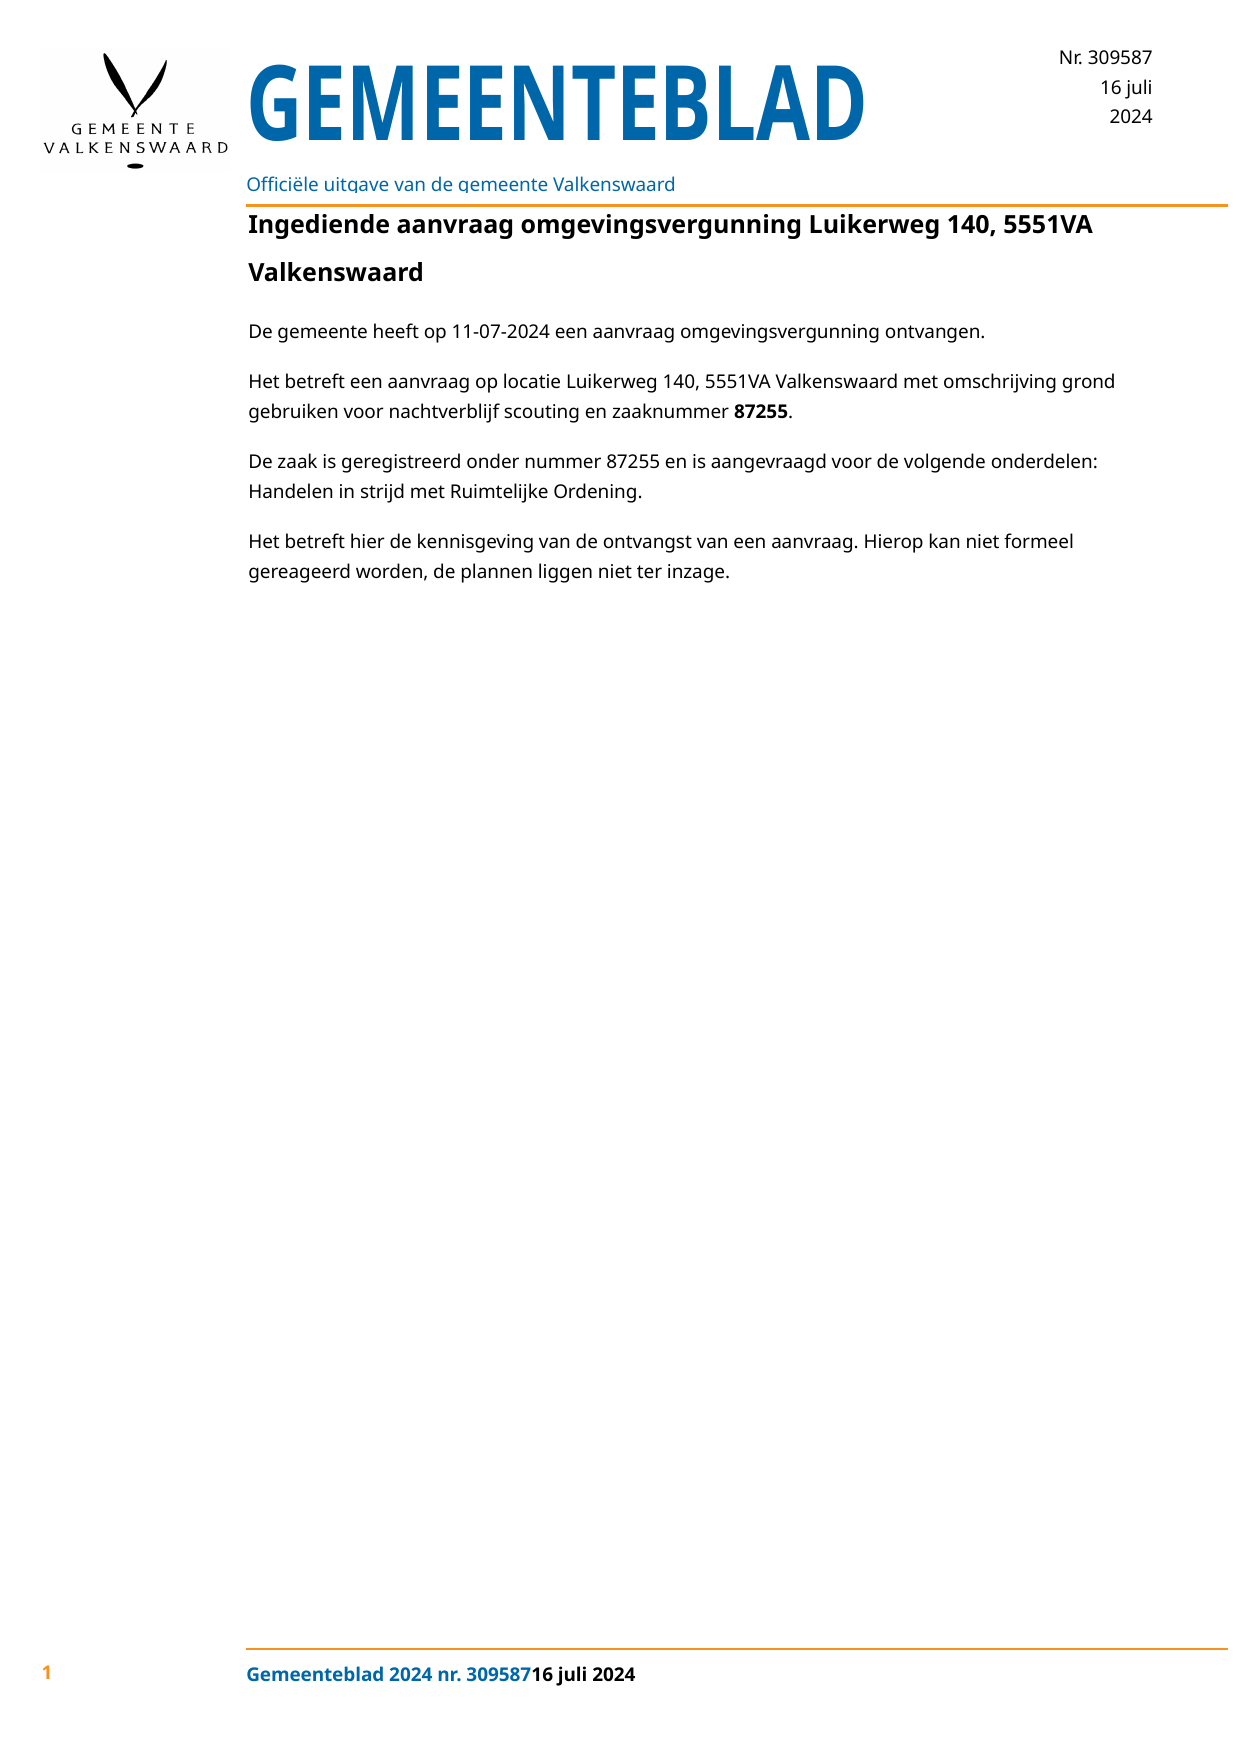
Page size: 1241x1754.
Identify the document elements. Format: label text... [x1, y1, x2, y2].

text Het betreft hier de kennisgeving van de ontvangst van een aanvraag. Hierop kan niet formeel gereageerd worden, de plannen liggen niet ter inzage. [248, 528, 1152, 584]
picture [41, 47, 231, 172]
text De zaak is geregistreerd onder nummer 87255 en is aangevraagd voor de volgende onderdelen: Handelen in strijd met Ruimtelijke Ordening. [248, 448, 1152, 504]
text Ingediende aanvraag omgevingsvergunning Luikerweg 140, 5551VA Valkenswaard [248, 207, 1152, 288]
text Het betreft een aanvraag op locatie Luikerweg 140, 5551VA Valkenswaard met omschrijving grond gebruiken voor nachtverblijf scouting en zaaknummer 87255. [248, 368, 1152, 424]
text De gemeente heeft op 11-07-2024 een aanvraag omgevingsvergunning ontvangen. [248, 318, 1152, 344]
